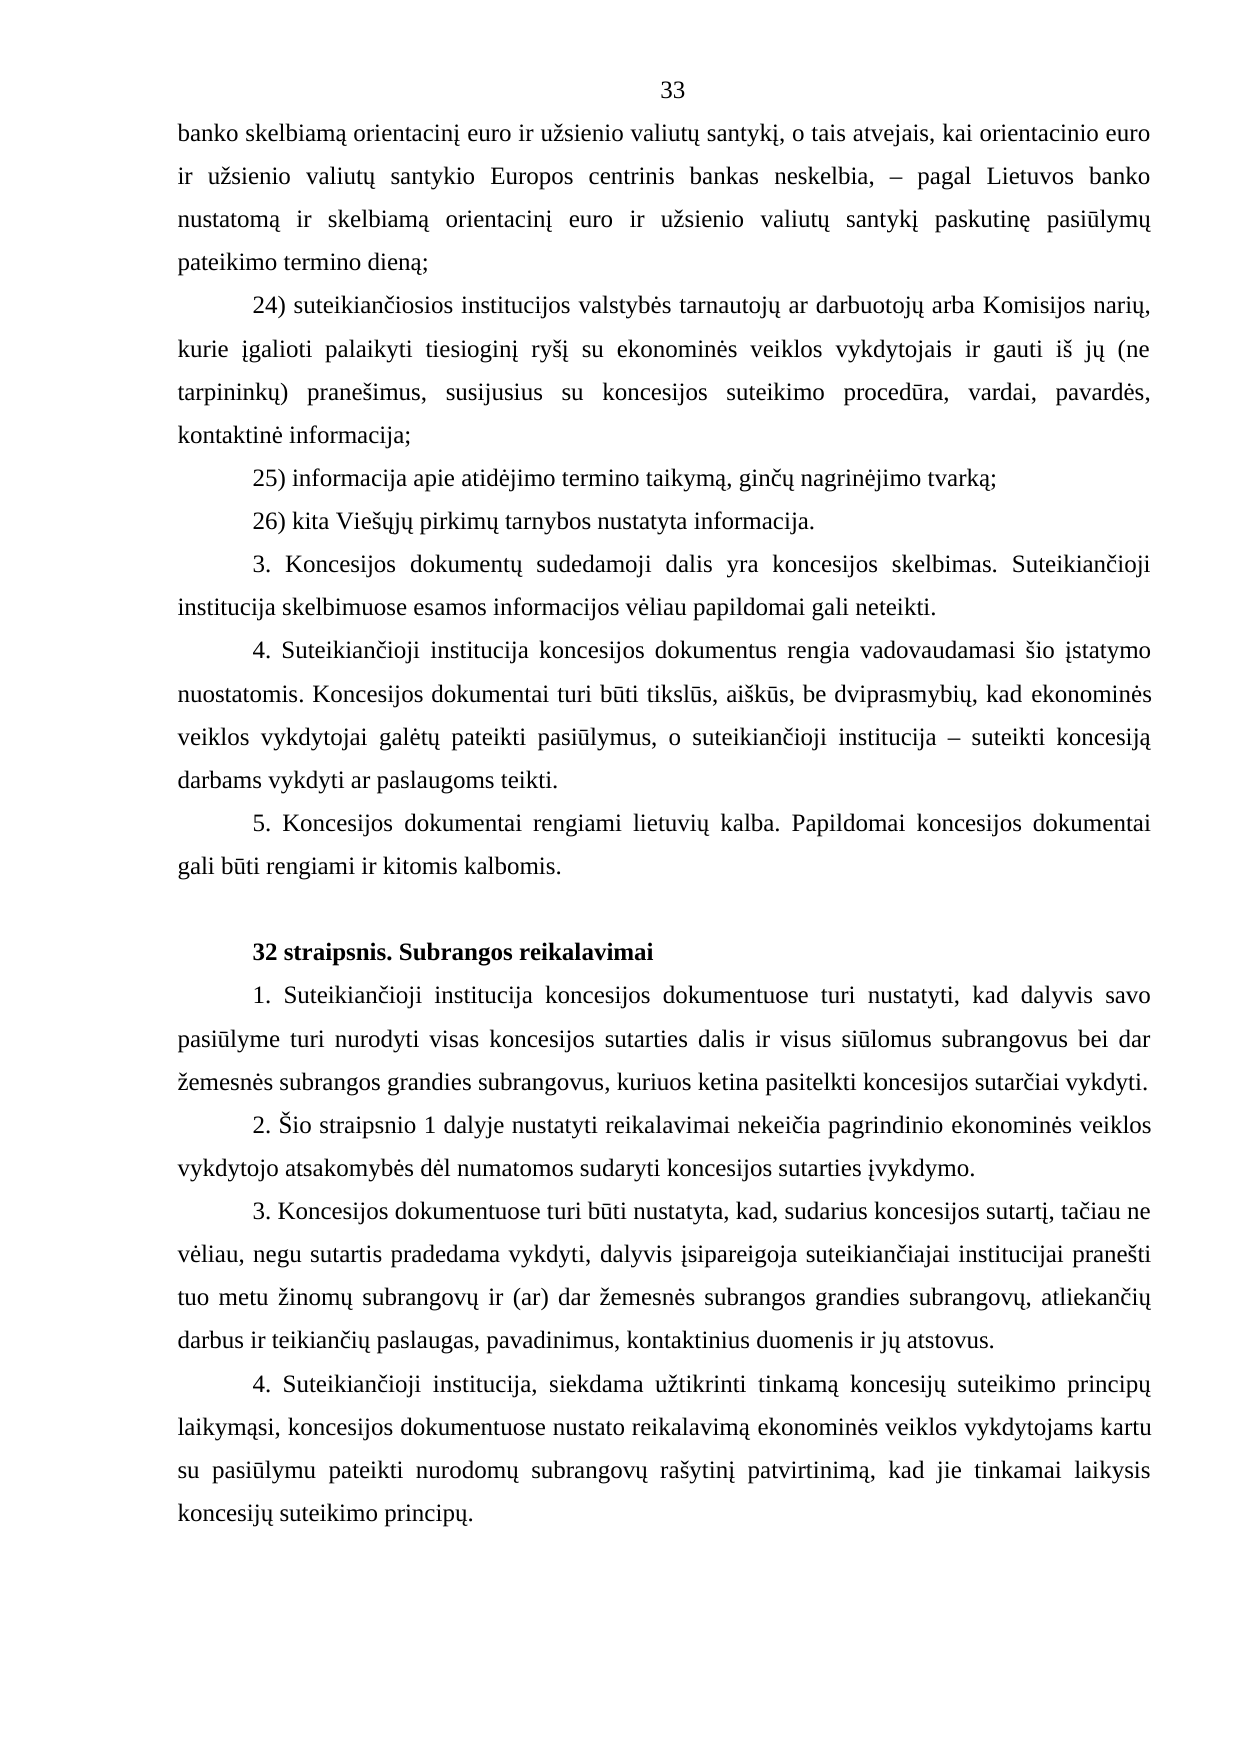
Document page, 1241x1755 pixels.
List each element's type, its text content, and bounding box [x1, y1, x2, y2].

text 3. Koncesijos dokumentų sudedamoji dalis yra koncesijos skelbimas. Suteikiančioji institucija skelbimuose esamos informacijos vėliau papildomai gali neteikti. [177, 549, 1152, 621]
text 25) informacija apie atidėjimo termino taikymą, ginčų nagrinėjimo tvarką; [177, 463, 1152, 492]
text 4. Suteikiančioji institucija, siekdama užtikrinti tinkamą koncesijų suteikimo principų laikymąsi, koncesijos dokumentuose nustato reikalavimą ekonominės veiklos vykdytojams kartu su pasiūlymu pateikti nurodomų subrangovų rašytinį patvirtinimą, kad jie tinkamai laikysis koncesijų suteikimo principų. [177, 1369, 1152, 1527]
text 5. Koncesijos dokumentai rengiami lietuvių kalba. Papildomai koncesijos dokumentai gali būti rengiami ir kitomis kalbomis. [177, 808, 1152, 880]
text 32 straipsnis. Subrangos reikalavimai [177, 937, 1152, 966]
text banko skelbiamą orientacinį euro ir užsienio valiutų santykį, o tais atvejais, kai orientacinio euro ir užsienio valiutų santykio Europos centrinis bankas neskelbia, – pagal Lietuvos banko nustatomą ir skelbiamą orientacinį euro ir užsienio valiutų santykį paskutinę pasiūlymų pateikimo termino dieną; [177, 118, 1152, 276]
text 3. Koncesijos dokumentuose turi būti nustatyta, kad, sudarius koncesijos sutartį, tačiau ne vėliau, negu sutartis pradedama vykdyti, dalyvis įsipareigoja suteikiančiajai institucijai pranešti tuo metu žinomų subrangovų ir (ar) dar žemesnės subrangos grandies subrangovų, atliekančių darbus ir teikiančių paslaugas, pavadinimus, kontaktinius duomenis ir jų atstovus. [177, 1196, 1152, 1354]
text 26) kita Viešųjų pirkimų tarnybos nustatyta informacija. [177, 506, 1152, 535]
text 24) suteikiančiosios institucijos valstybės tarnautojų ar darbuotojų arba Komisijos narių, kurie įgalioti palaikyti tiesioginį ryšį su ekonominės veiklos vykdytojais ir gauti iš jų (ne tarpininkų) pranešimus, susijusius su koncesijos suteikimo procedūra, vardai, pavardės, kontaktinė informacija; [177, 291, 1152, 449]
text 2. Šio straipsnio 1 dalyje nustatyti reikalavimai nekeičia pagrindinio ekonominės veiklos vykdytojo atsakomybės dėl numatomos sudaryti koncesijos sutarties įvykdymo. [177, 1110, 1152, 1182]
text 1. Suteikiančioji institucija koncesijos dokumentuose turi nustatyti, kad dalyvis savo pasiūlyme turi nurodyti visas koncesijos sutarties dalis ir visus siūlomus subrangovus bei dar žemesnės subrangos grandies subrangovus, kuriuos ketina pasitelkti koncesijos sutarčiai vykdyti. [177, 981, 1152, 1096]
text 4. Suteikiančioji institucija koncesijos dokumentus rengia vadovaudamasi šio įstatymo nuostatomis. Koncesijos dokumentai turi būti tikslūs, aiškūs, be dviprasmybių, kad ekonominės veiklos vykdytojai galėtų pateikti pasiūlymus, o suteikiančioji institucija – suteikti koncesiją darbams vykdyti ar paslaugoms teikti. [177, 636, 1152, 794]
